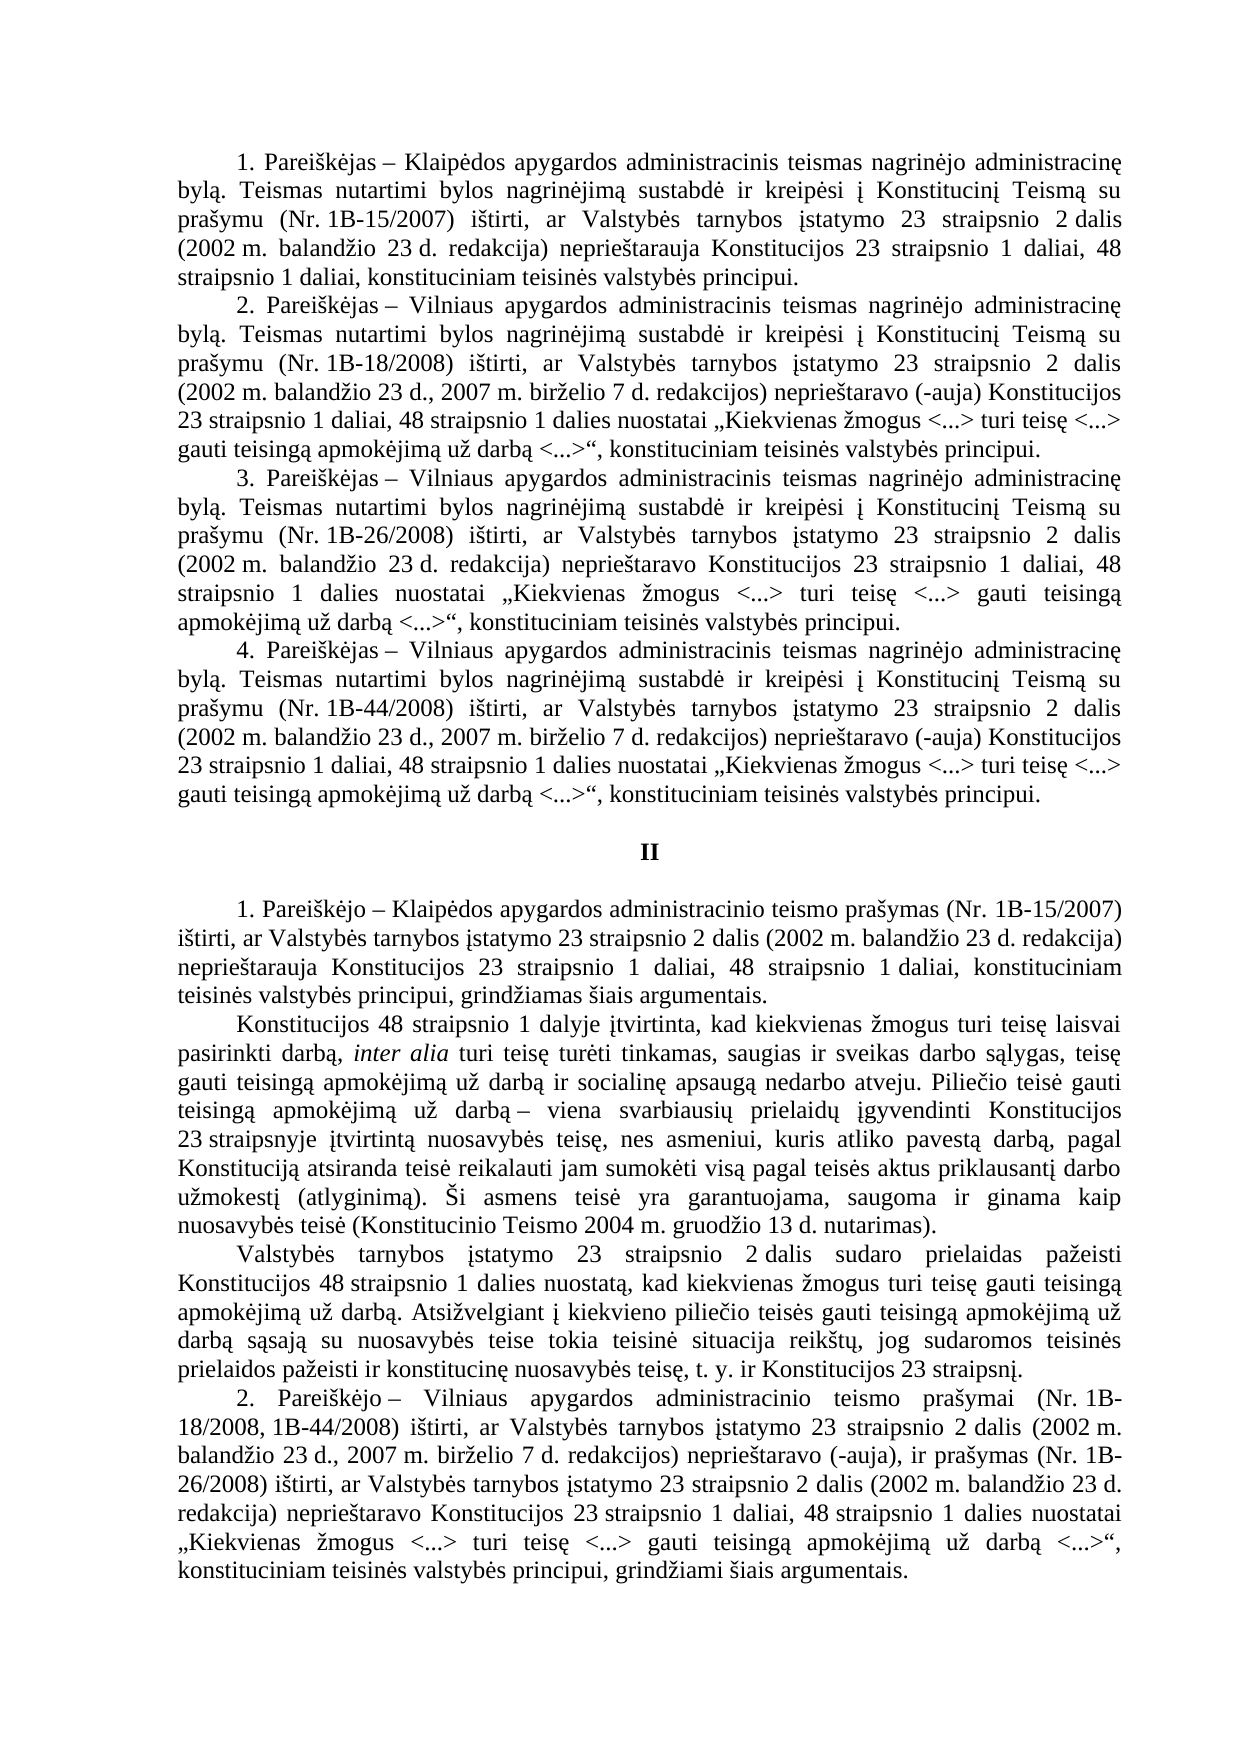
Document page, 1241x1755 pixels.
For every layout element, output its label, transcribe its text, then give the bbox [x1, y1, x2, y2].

text 2. Pareiškėjo – Vilniaus apygardos administracinio teismo prašymai (Nr. 1B-18/2008, 1B-44/2008) ištirti, ar Valstybės tarnybos įstatymo 23 straipsnio 2 dalis (2002 m. balandžio 23 d., 2007 m. birželio 7 d. redakcijos) neprieštaravo (-auja), ir prašymas (Nr. 1B-26/2008) ištirti, ar Valstybės tarnybos įstatymo 23 straipsnio 2 dalis (2002 m. balandžio 23 d. redakcija) neprieštaravo Konstitucijos 23 straipsnio 1 daliai, 48 straipsnio 1 dalies nuostatai „Kiekvienas žmogus <...> turi teisę <...> gauti teisingą apmokėjimą už darbą <...>“, konstituciniam teisinės valstybės principui, grindžiami šiais argumentais. [177, 1383, 1122, 1584]
text 3. Pareiškėjas – Vilniaus apygardos administracinis teismas nagrinėjo administracinę bylą. Teismas nutartimi bylos nagrinėjimą sustabdė ir kreipėsi į Konstitucinį Teismą su prašymu (Nr. 1B-26/2008) ištirti, ar Valstybės tarnybos įstatymo 23 straipsnio 2 dalis (2002 m. balandžio 23 d. redakcija) neprieštaravo Konstitucijos 23 straipsnio 1 daliai, 48 straipsnio 1 dalies nuostatai „Kiekvienas žmogus <...> turi teisę <...> gauti teisingą apmokėjimą už darbą <...>“, konstituciniam teisinės valstybės principui. [177, 463, 1122, 636]
text 4. Pareiškėjas – Vilniaus apygardos administracinis teismas nagrinėjo administracinę bylą. Teismas nutartimi bylos nagrinėjimą sustabdė ir kreipėsi į Konstitucinį Teismą su prašymu (Nr. 1B‑44/2008) ištirti, ar Valstybės tarnybos įstatymo 23 straipsnio 2 dalis (2002 m. balandžio 23 d., 2007 m. birželio 7 d. redakcijos) neprieštaravo (-auja) Konstitucijos 23 straipsnio 1 daliai, 48 straipsnio 1 dalies nuostatai „Kiekvienas žmogus <...> turi teisę <...> gauti teisingą apmokėjimą už darbą <...>“, konstituciniam teisinės valstybės principui. [177, 636, 1122, 808]
text 1. Pareiškėjo – Klaipėdos apygardos administracinio teismo prašymas (Nr. 1B-15/2007) ištirti, ar Valstybės tarnybos įstatymo 23 straipsnio 2 dalis (2002 m. balandžio 23 d. redakcija) neprieštarauja Konstitucijos 23 straipsnio 1 daliai, 48 straipsnio 1 daliai, konstituciniam teisinės valstybės principui, grindžiamas šiais argumentais. [177, 894, 1122, 1009]
text Konstitucijos 48 straipsnio 1 dalyje įtvirtinta, kad kiekvienas žmogus turi teisę laisvai pasirinkti darbą, inter alia turi teisę turėti tinkamas, saugias ir sveikas darbo sąlygas, teisę gauti teisingą apmokėjimą už darbą ir socialinę apsaugą nedarbo atveju. Piliečio teisė gauti teisingą apmokėjimą už darbą – viena svarbiausių prielaidų įgyvendinti Konstitucijos 23 straipsnyje įtvirtintą nuosavybės teisę, nes asmeniui, kuris atliko pavestą darbą, pagal Konstituciją atsiranda teisė reikalauti jam sumokėti visą pagal teisės aktus priklausantį darbo užmokestį (atlyginimą). Ši asmens teisė yra garantuojama, saugoma ir ginama kaip nuosavybės teisė (Konstitucinio Teismo 2004 m. gruodžio 13 d. nutarimas). [177, 1009, 1122, 1239]
text 1. Pareiškėjas – Klaipėdos apygardos administracinis teismas nagrinėjo administracinę bylą. Teismas nutartimi bylos nagrinėjimą sustabdė ir kreipėsi į Konstitucinį Teismą su prašymu (Nr. 1B-15/2007) ištirti, ar Valstybės tarnybos įstatymo 23 straipsnio 2 dalis (2002 m. balandžio 23 d. redakcija) neprieštarauja Konstitucijos 23 straipsnio 1 daliai, 48 straipsnio 1 daliai, konstituciniam teisinės valstybės principui. [177, 147, 1122, 291]
text Valstybės tarnybos įstatymo 23 straipsnio 2 dalis sudaro prielaidas pažeisti Konstitucijos 48 straipsnio 1 dalies nuostatą, kad kiekvienas žmogus turi teisę gauti teisingą apmokėjimą už darbą. Atsižvelgiant į kiekvieno piliečio teisės gauti teisingą apmokėjimą už darbą sąsają su nuosavybės teise tokia teisinė situacija reikštų, jog sudaromos teisinės prielaidos pažeisti ir konstitucinę nuosavybės teisę, t. y. ir Konstitucijos 23 straipsnį. [177, 1239, 1122, 1383]
text II [177, 837, 1122, 866]
text 2. Pareiškėjas – Vilniaus apygardos administracinis teismas nagrinėjo administracinę bylą. Teismas nutartimi bylos nagrinėjimą sustabdė ir kreipėsi į Konstitucinį Teismą su prašymu (Nr. 1B-18/2008) ištirti, ar Valstybės tarnybos įstatymo 23 straipsnio 2 dalis (2002 m. balandžio 23 d., 2007 m. birželio 7 d. redakcijos) neprieštaravo (-auja) Konstitucijos 23 straipsnio 1 daliai, 48 straipsnio 1 dalies nuostatai „Kiekvienas žmogus <...> turi teisę <...> gauti teisingą apmokėjimą už darbą <...>“, konstituciniam teisinės valstybės principui. [177, 291, 1122, 463]
